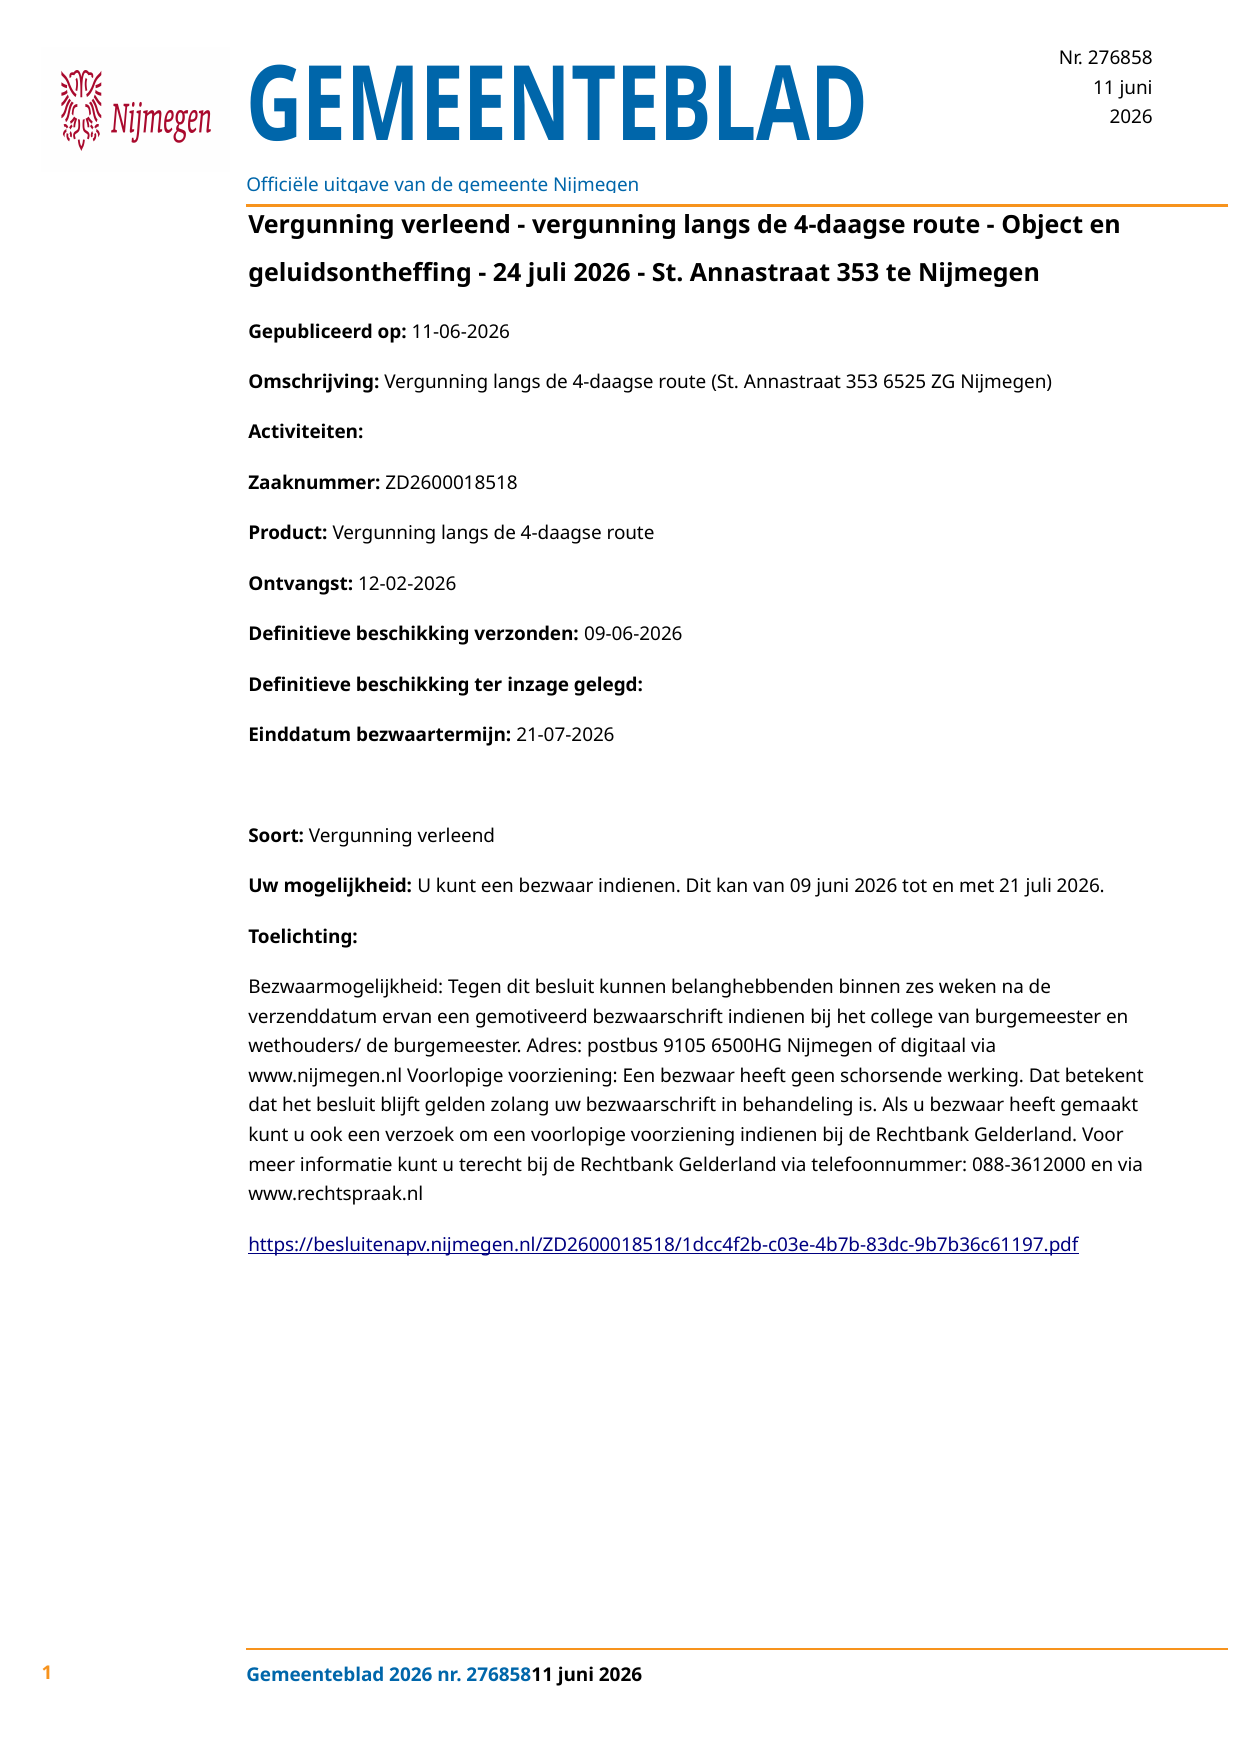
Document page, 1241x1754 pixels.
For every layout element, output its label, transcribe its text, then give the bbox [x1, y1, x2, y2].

text Definitieve beschikking verzonden: 09-06-2026 [248, 620, 1152, 646]
text Ontvangst: 12-02-2026 [248, 570, 1152, 596]
text Zaaknummer: ZD2600018518 [248, 469, 1152, 495]
text Toelichting: [248, 923, 1152, 949]
text Omschrijving: Vergunning langs de 4-daagse route (St. Annastraat 353 6525 ZG Nijmegen) [248, 368, 1152, 394]
text https://besluitenapv.nijmegen.nl/ZD2600018518/1dcc4f2b-c03e-4b7b-83dc-9b7b36c61197.pdf [248, 1231, 1152, 1257]
text Bezwaarmogelijkheid: Tegen dit besluit kunnen belanghebbenden binnen zes weken na de verzenddatum ervan een gemotiveerd bezwaarschrift indienen bij het college van burgemeester en wethouders/ de burgemeester. Adres: postbus 9105 6500HG Nijmegen of digitaal via www.nijmegen.nl Voorlopige voorziening: Een bezwaar heeft geen schorsende werking. Dat betekent dat het besluit blijft gelden zolang uw bezwaarschrift in behandeling is. Als u bezwaar heeft gemaakt kunt u ook een verzoek om een voorlopige voorziening indienen bij de Rechtbank Gelderland. Voor meer informatie kunt u terecht bij de Rechtbank Gelderland via telefoonnummer: 088-3612000 en via www.rechtspraak.nl [248, 973, 1152, 1206]
text Product: Vergunning langs de 4-daagse route [248, 519, 1152, 545]
text Einddatum bezwaartermijn: 21-07-2026 [248, 721, 1152, 747]
text Definitieve beschikking ter inzage gelegd: [248, 671, 1152, 697]
text Soort: Vergunning verleend [248, 822, 1152, 848]
text Uw mogelijkheid: U kunt een bezwaar indienen. Dit kan van 09 juni 2026 tot en met 21 juli 2026. [248, 872, 1152, 898]
text Vergunning verleend - vergunning langs de 4-daagse route - Object en geluidsontheffing - 24 juli 2026 - St. Annastraat 353 te Nijmegen [248, 207, 1152, 288]
text Activiteiten: [248, 419, 1152, 444]
text Gepubliceerd op: 11-06-2026 [248, 318, 1152, 344]
picture [41, 47, 231, 172]
